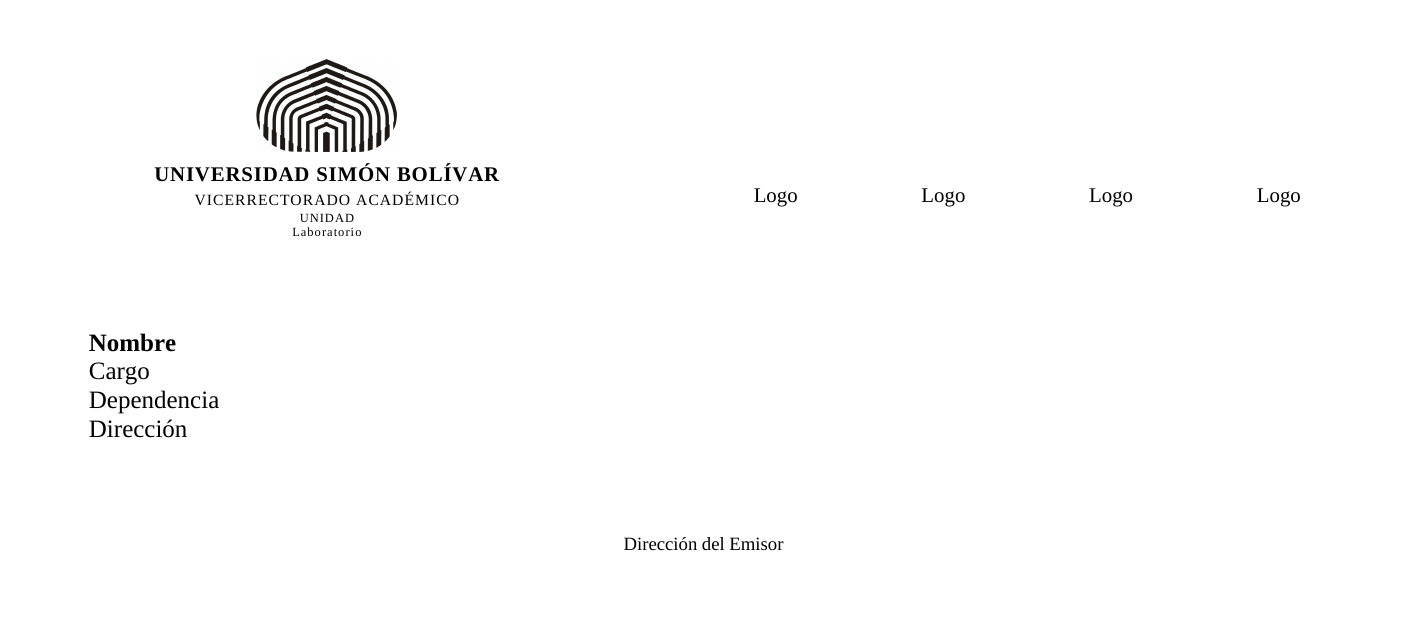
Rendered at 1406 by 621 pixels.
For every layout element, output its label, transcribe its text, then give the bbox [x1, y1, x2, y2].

table_cell [650, 150, 733, 240]
table_header UNIVERSIDAD SIMÓN BOLÍVAR VICERRECTORADO ACADÉMICO UNIDAD Laboratorio [78, 59, 576, 240]
table_cell Nombre Cargo Dependencia Dirección [78, 328, 650, 489]
table_header [576, 59, 650, 240]
table_cell [78, 240, 650, 328]
table_header [650, 59, 1320, 149]
table_cell [650, 328, 1320, 489]
table_header Dirección del Emisor [89, 533, 1318, 576]
table_cell [818, 150, 901, 240]
table_cell [650, 240, 1320, 328]
table_cell Logo [901, 150, 985, 240]
table_cell [985, 150, 1069, 240]
table_cell Logo [1237, 150, 1320, 240]
table_cell Logo [734, 150, 817, 240]
table_cell Logo [1069, 150, 1153, 240]
table_cell [1153, 150, 1237, 240]
picture [256, 59, 397, 152]
